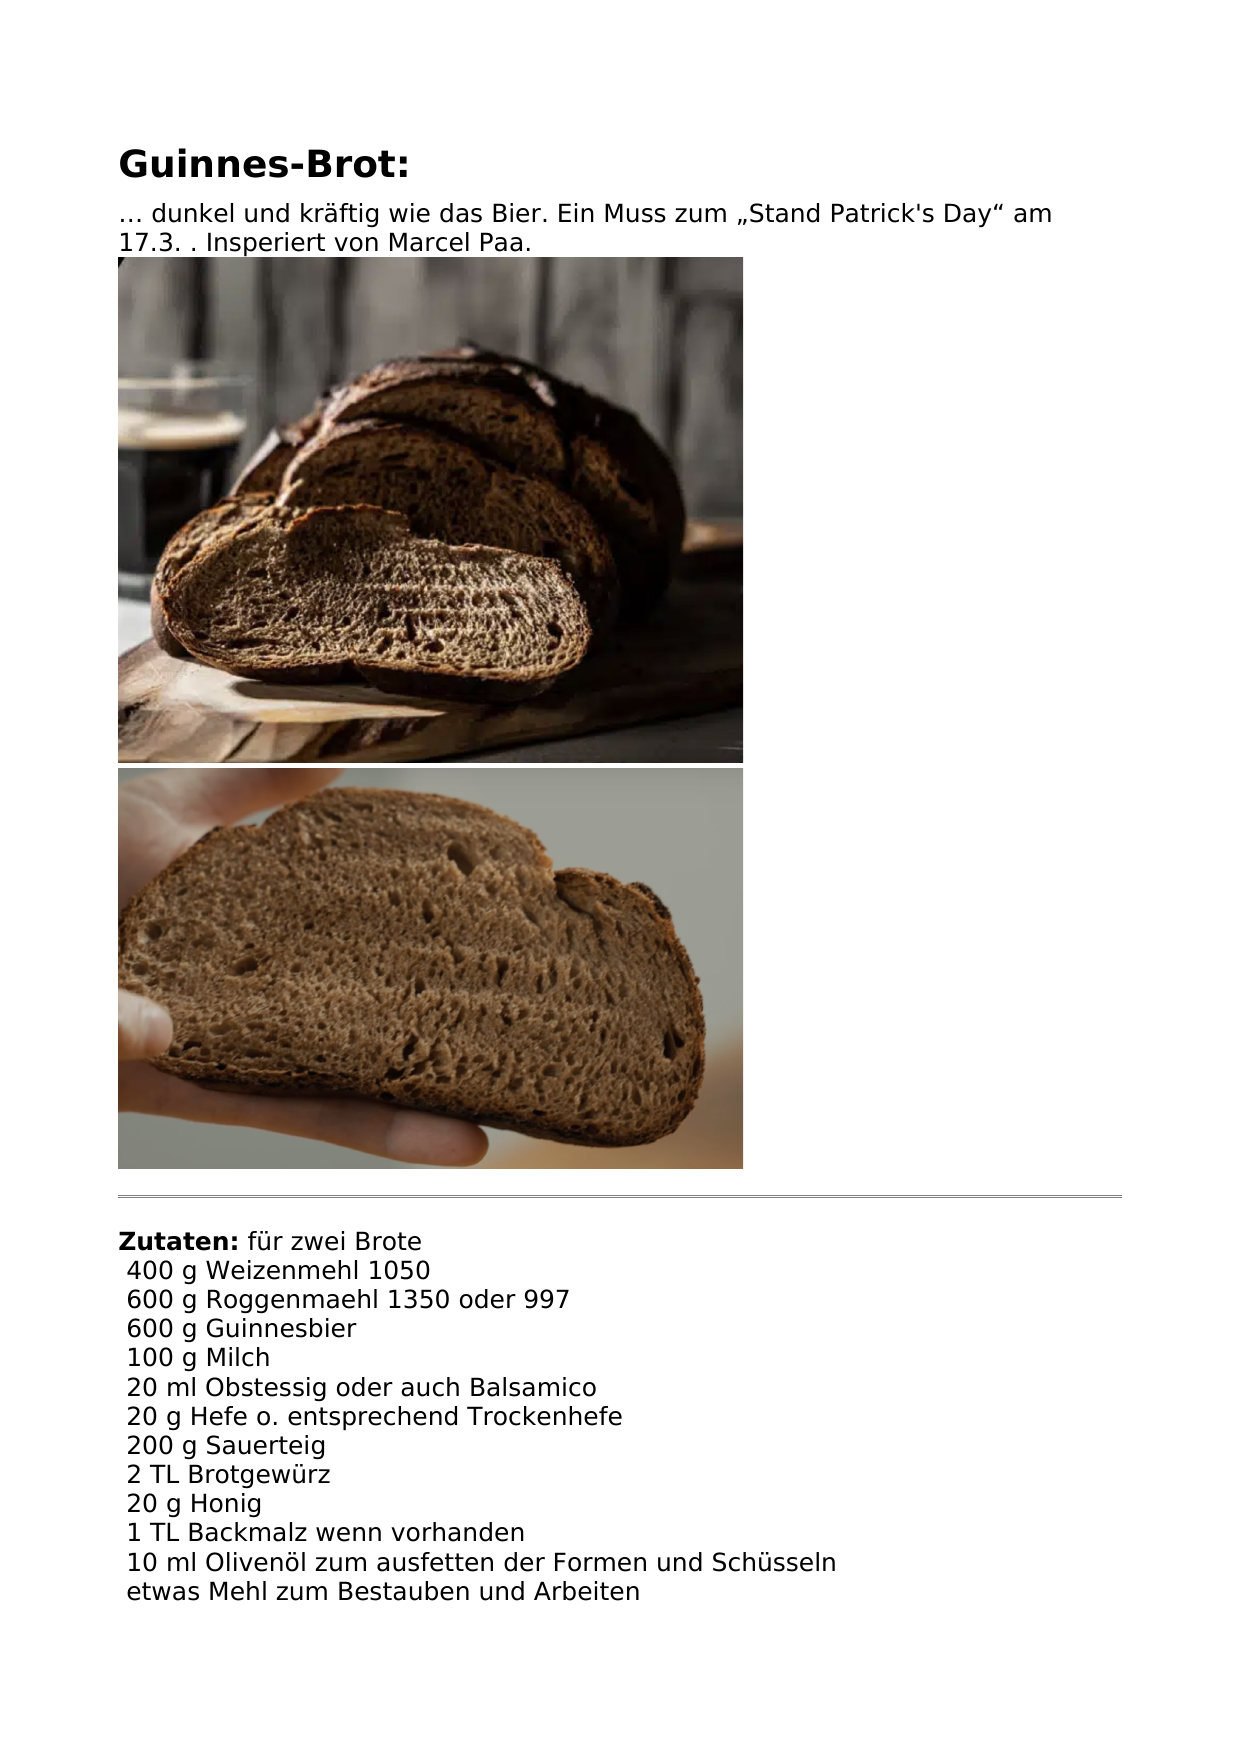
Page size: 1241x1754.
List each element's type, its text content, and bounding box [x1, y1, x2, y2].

subtitle Guinnes-Brot: [118, 143, 1122, 187]
text … dunkel und kräftig wie das Bier. Ein Muss zum „Stand Patrick's Day“ am 17.3. . Insperiert von Marcel Paa. [118, 199, 1122, 1168]
picture [118, 768, 744, 1169]
text Zutaten: für zwei Brote 400 g Weizenmehl 1050 600 g Roggenmaehl 1350 oder 997 600 g Guinnesbier 100 g Milch 20 ml Obstessig oder auch Balsamico 20 g Hefe o. entsprechend Trockenhefe 200 g Sauerteig 2 TL Brotgewürz 20 g Honig 1 TL Backmalz wenn vorhanden 10 ml Olivenöl zum ausfetten der Formen und Schüsseln etwas Mehl zum Bestauben und Arbeiten [118, 1227, 1122, 1635]
picture [118, 257, 744, 763]
